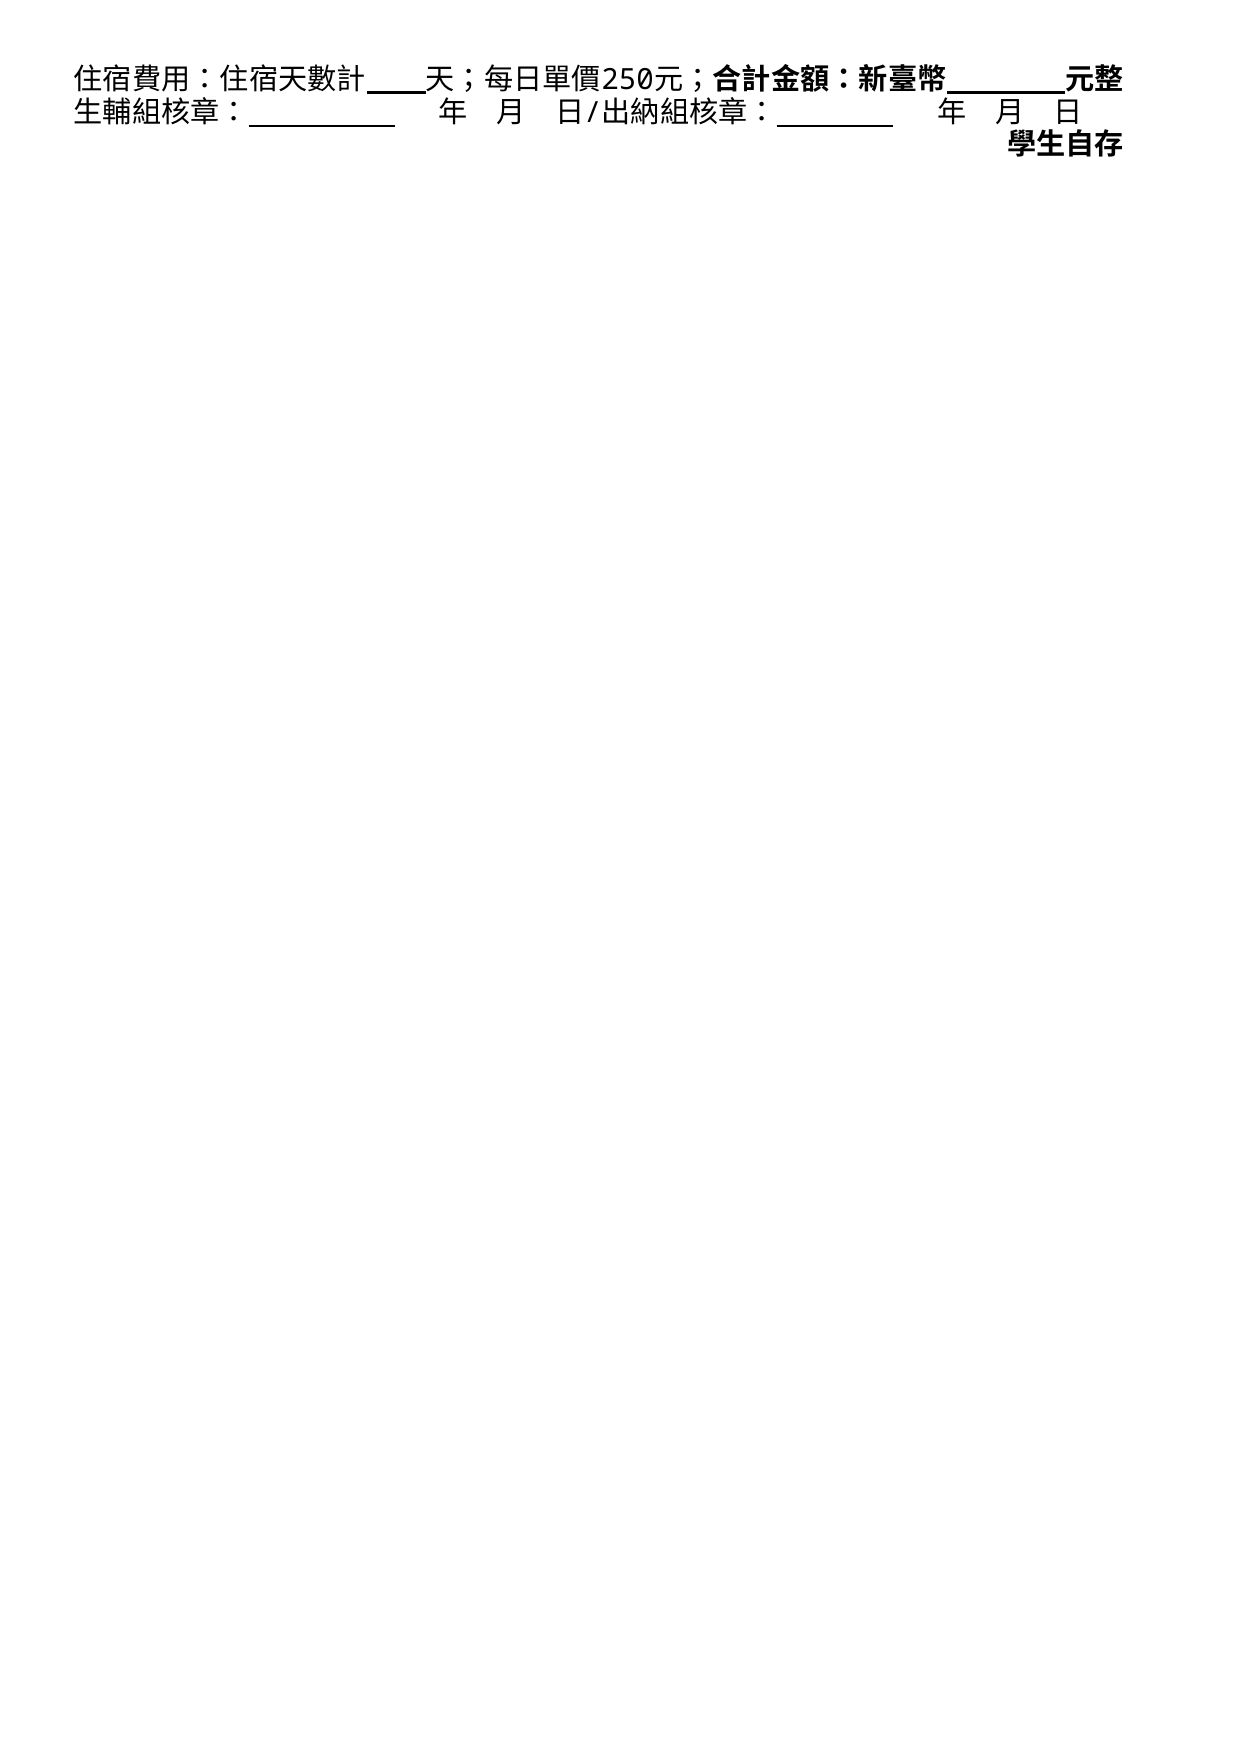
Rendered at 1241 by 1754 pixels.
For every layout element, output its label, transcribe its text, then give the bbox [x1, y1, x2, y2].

text 住宿費用：住宿天數計 天；每日單價250元；合計金額：新臺幣 元整生輔組核章： 年 月 日/出納組核章： 年 月 日 [73, 62, 1123, 129]
text 學生自存 [73, 129, 1123, 160]
